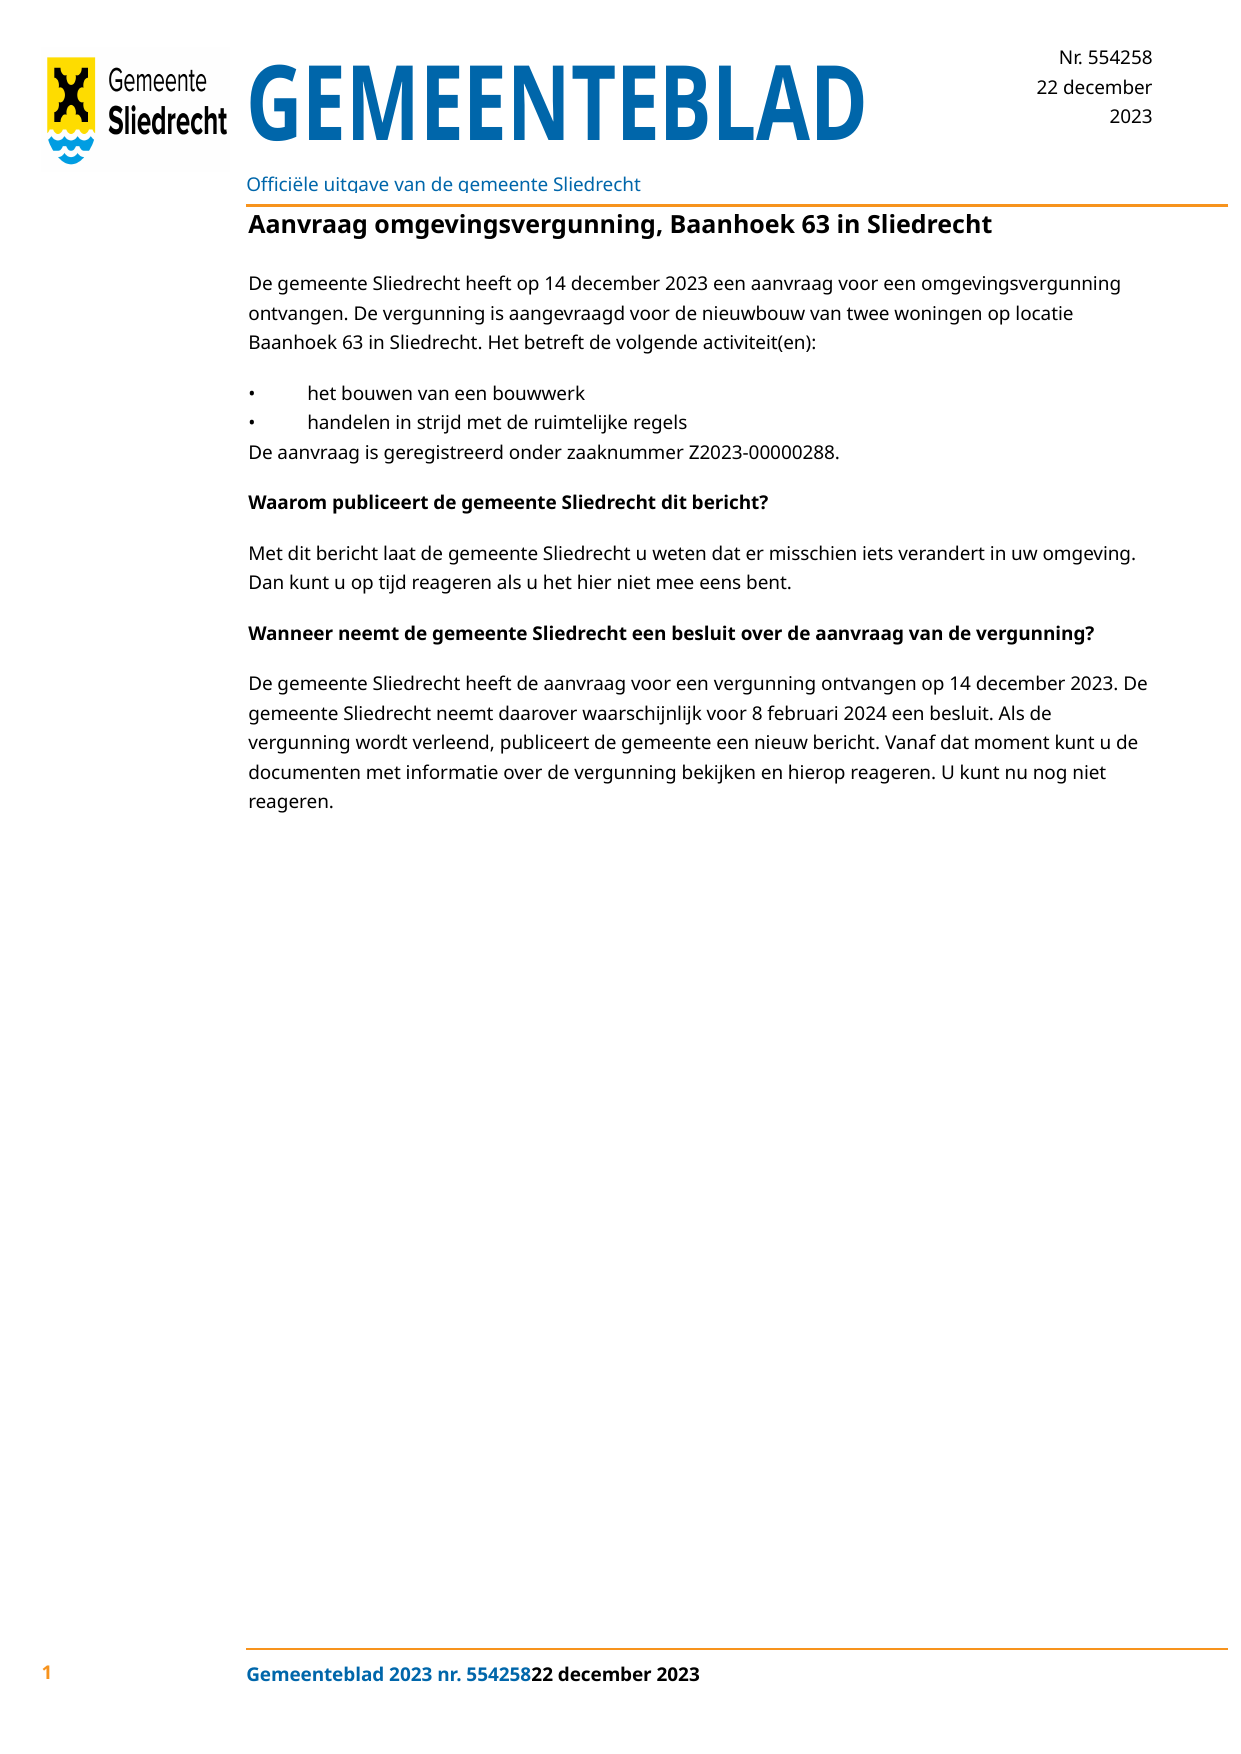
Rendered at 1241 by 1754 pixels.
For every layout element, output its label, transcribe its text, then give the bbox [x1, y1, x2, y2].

text Waarom publiceert de gemeente Sliedrecht dit bericht? [248, 489, 1152, 515]
text De gemeente Sliedrecht heeft op 14 december 2023 een aanvraag voor een omgevingsvergunning ontvangen. De vergunning is aangevraagd voor de nieuwbouw van twee woningen op locatie Baanhoek 63 in Sliedrecht. Het betreft de volgende activiteit(en): [248, 270, 1152, 355]
text Met dit bericht laat de gemeente Sliedrecht u weten dat er misschien iets verandert in uw omgeving. Dan kunt u op tijd reageren als u het hier niet mee eens bent. [248, 540, 1152, 595]
text De aanvraag is geregistreerd onder zaaknummer Z2023-00000288. [248, 439, 1152, 465]
text Wanneer neemt de gemeente Sliedrecht een besluit over de aanvraag van de vergunning? [248, 620, 1152, 646]
text Aanvraag omgevingsvergunning, Baanhoek 63 in Sliedrecht [248, 207, 1152, 241]
list handelen in strijd met de ruimtelijke regels [248, 409, 1152, 435]
picture [41, 47, 231, 172]
list het bouwen van een bouwwerk [248, 380, 1152, 406]
text De gemeente Sliedrecht heeft de aanvraag voor een vergunning ontvangen op 14 december 2023. De gemeente Sliedrecht neemt daarover waarschijnlijk voor 8 februari 2024 een besluit. Als de vergunning wordt verleend, publiceert de gemeente een nieuw bericht. Vanaf dat moment kunt u de documenten met informatie over de vergunning bekijken en hierop reageren. U kunt nu nog niet reageren. [248, 670, 1152, 814]
